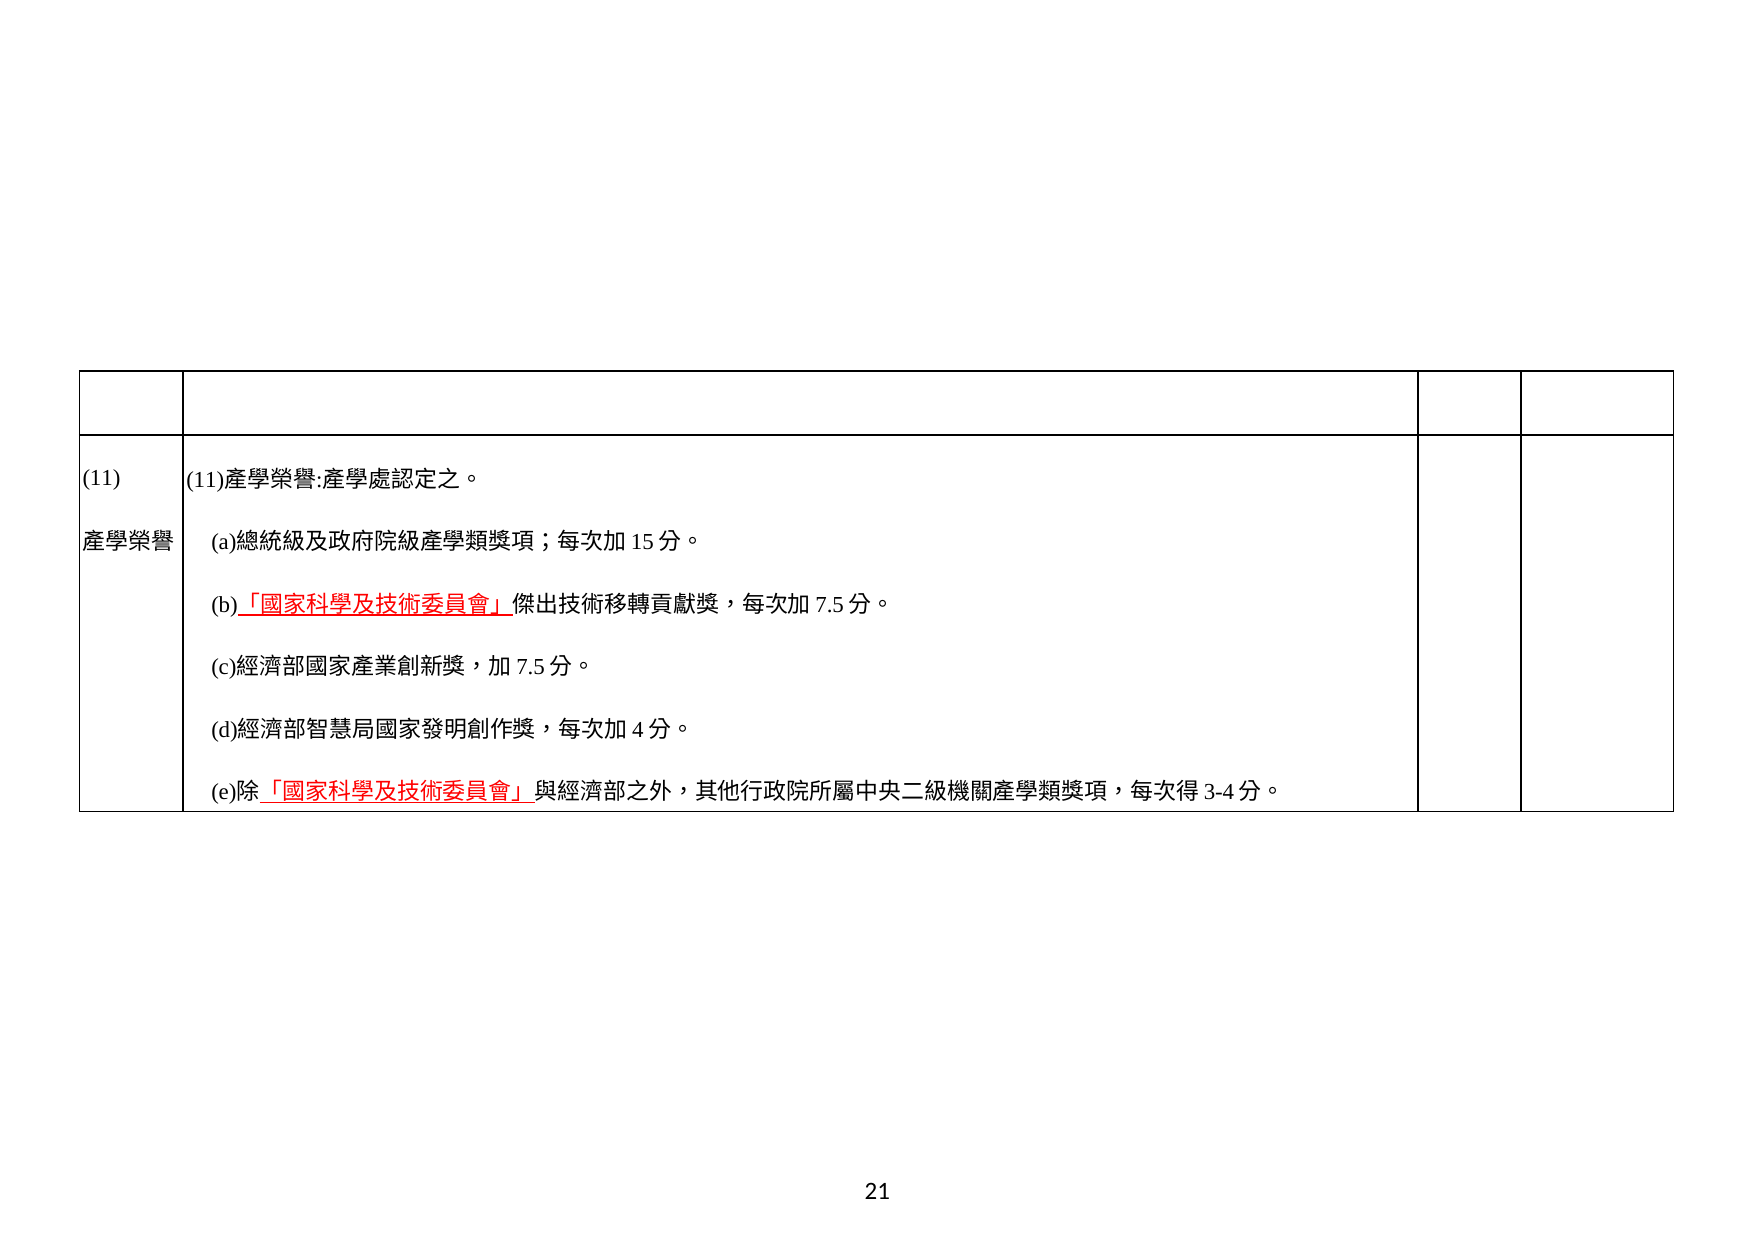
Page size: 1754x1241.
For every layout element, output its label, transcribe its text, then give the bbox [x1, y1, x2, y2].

table_cell (11) 產學榮譽 [80, 436, 182, 811]
table_cell [1522, 372, 1673, 434]
table_cell [80, 372, 182, 434]
table_cell [1419, 372, 1520, 434]
table_cell (11)產學榮譽:產學處認定之。 (a)總統級及政府院級產學類獎項；每次加15分。 (b)「國家科學及技術委員會」傑出技術移轉貢獻獎，每次加7.5分。 (c)經濟部國家產業創新獎，加7.5分。 (d)經濟部智慧局國家發明創作獎，每次加4分。 (e)除「國家科學及技術委員會」與經濟部之外，其他行政院所屬中央二級機關產學類獎項，每次得3-4分。 (f)未來科技(突破)獎，每次加2分。 (g)國家新創獎，每次加2分。 (h)學術創業先鋒獎，每次加2分。 (i)本校產學傑出獎或傑出教師(產學研究類)獎勵，每次得2分。 (j)本校績優教師(產學研究類)獎勵，每次得1分。 註： 同一獎項最多採計二次。 每一獎項共同主持人配分必須於獎項核定後3個月內，由所有主持人簽名確認個人貢獻，依比例分配計分，且不得再變更分配比例。 [184, 436, 1417, 811]
table_cell [1419, 436, 1520, 811]
table_cell [1522, 436, 1673, 811]
table_cell [184, 372, 1417, 434]
